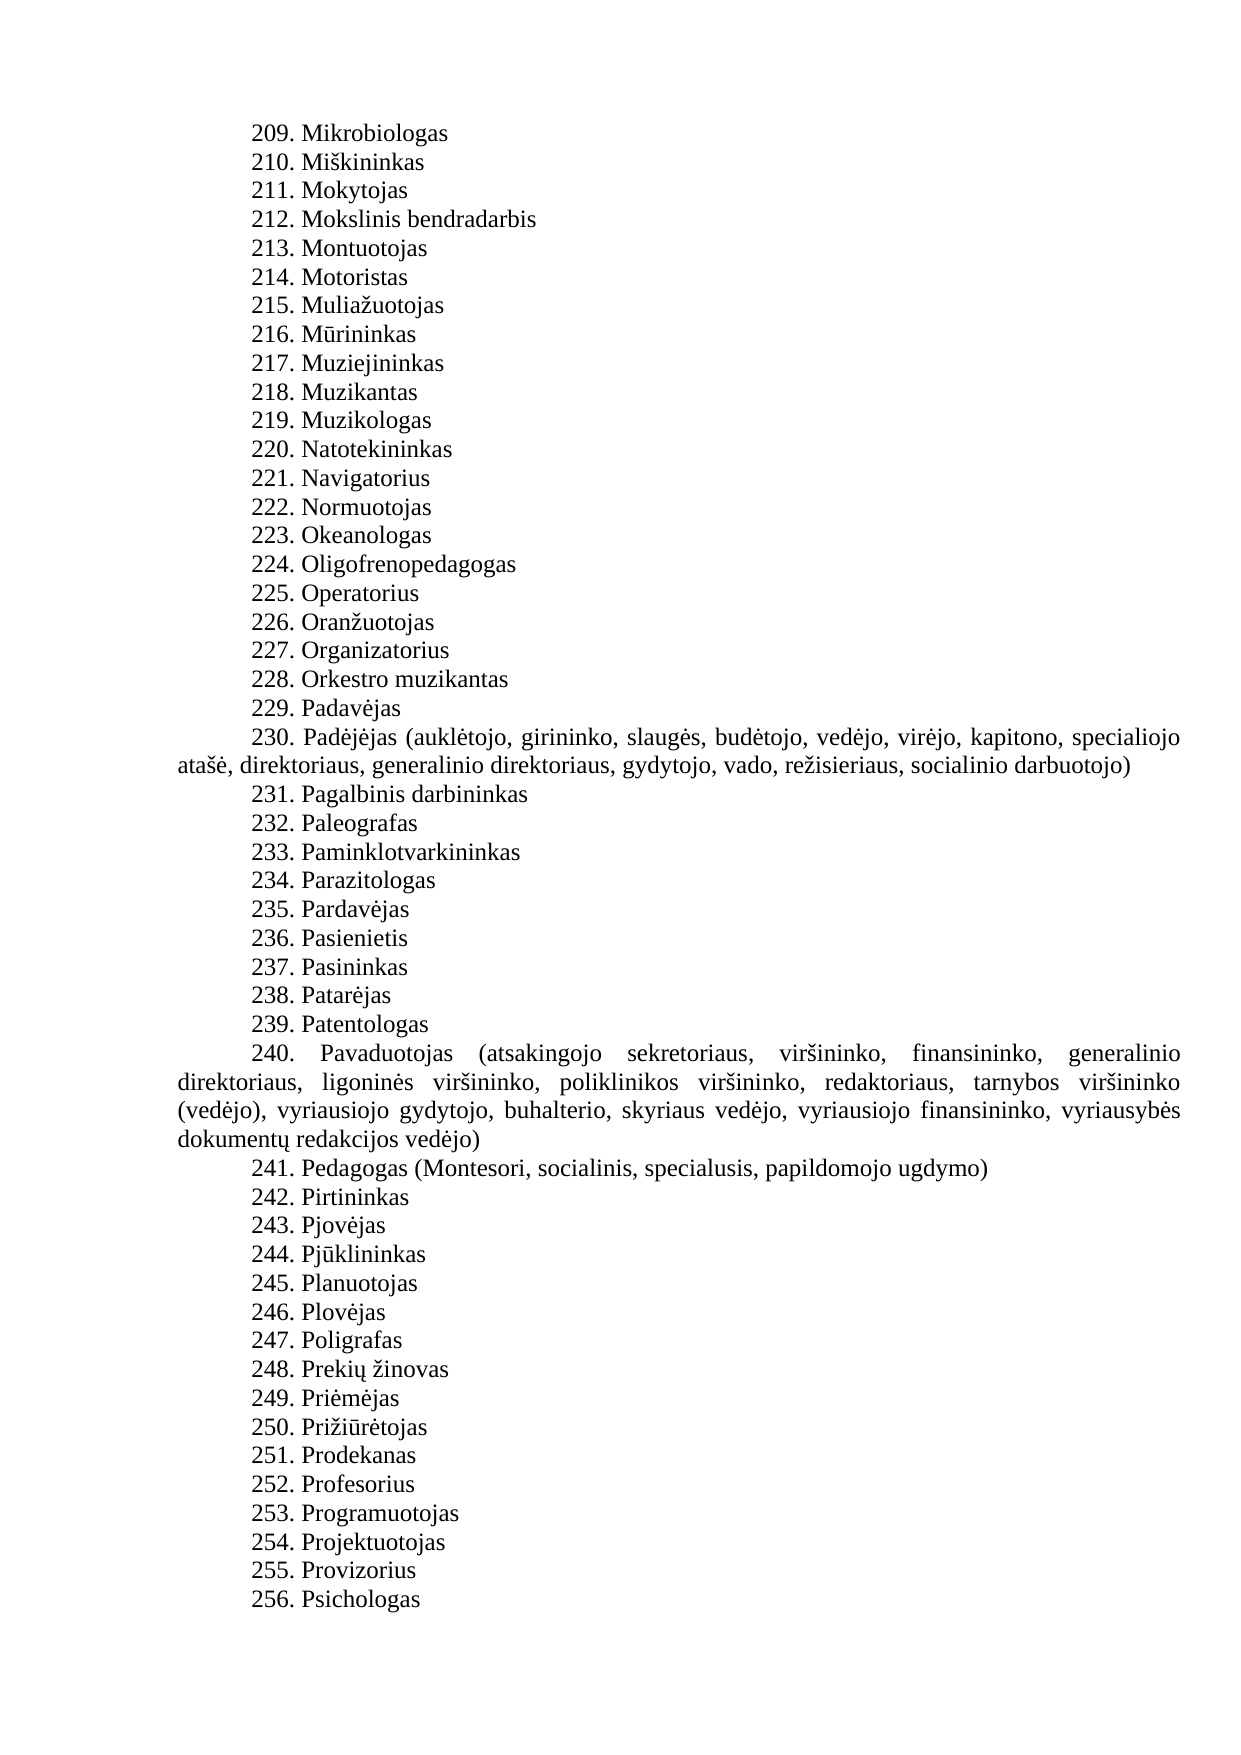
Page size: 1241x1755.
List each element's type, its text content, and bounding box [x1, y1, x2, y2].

text 222. Normuotojas [177, 492, 1181, 521]
text 233. Paminklotvarkininkas [177, 837, 1181, 866]
text 239. Patentologas [177, 1009, 1181, 1038]
text 245. Planuotojas [177, 1268, 1181, 1297]
text 215. Muliažuotojas [177, 291, 1181, 319]
text 232. Paleografas [177, 808, 1181, 837]
text 241. Pedagogas (Montesori, socialinis, specialusis, papildomojo ugdymo) [177, 1153, 1181, 1182]
text 227. Organizatorius [177, 636, 1181, 664]
text 229. Padavėjas [177, 693, 1181, 722]
text 231. Pagalbinis darbininkas [177, 779, 1181, 808]
text 235. Pardavėjas [177, 894, 1181, 923]
text 249. Priėmėjas [177, 1383, 1181, 1412]
text 214. Motoristas [177, 262, 1181, 291]
text 244. Pjūklininkas [177, 1239, 1181, 1268]
text 242. Pirtininkas [177, 1182, 1181, 1211]
text 255. Provizorius [177, 1556, 1181, 1584]
text 250. Prižiūrėtojas [177, 1412, 1181, 1441]
text 219. Muzikologas [177, 406, 1181, 434]
text 236. Pasienietis [177, 923, 1181, 952]
text 225. Operatorius [177, 578, 1181, 607]
text 210. Miškininkas [177, 147, 1181, 176]
text 256. Psichologas [177, 1584, 1181, 1613]
text 217. Muziejininkas [177, 348, 1181, 377]
text 213. Montuotojas [177, 233, 1181, 262]
text 224. Oligofrenopedagogas [177, 549, 1181, 578]
text 228. Orkestro muzikantas [177, 664, 1181, 693]
text 234. Parazitologas [177, 866, 1181, 894]
text 253. Programuotojas [177, 1498, 1181, 1527]
text 254. Projektuotojas [177, 1527, 1181, 1556]
text 211. Mokytojas [177, 176, 1181, 204]
text 230. Padėjėjas (auklėtojo, girininko, slaugės, budėtojo, vedėjo, virėjo, kapitono, specialiojo atašė, direktoriaus, generalinio direktoriaus, gydytojo, vado, režisieriaus, socialinio darbuotojo) [177, 722, 1181, 779]
text 220. Natotekininkas [177, 434, 1181, 463]
text 237. Pasininkas [177, 952, 1181, 981]
text 238. Patarėjas [177, 981, 1181, 1009]
text 240. Pavaduotojas (atsakingojo sekretoriaus, viršininko, finansininko, generalinio direktoriaus, ligoninės viršininko, poliklinikos viršininko, redaktoriaus, tarnybos viršininko (vedėjo), vyriausiojo gydytojo, buhalterio, skyriaus vedėjo, vyriausiojo finansininko, vyriausybės dokumentų redakcijos vedėjo) [177, 1038, 1181, 1153]
text 212. Mokslinis bendradarbis [177, 204, 1181, 233]
text 216. Mūrininkas [177, 319, 1181, 348]
text 226. Oranžuotojas [177, 607, 1181, 636]
text 223. Okeanologas [177, 521, 1181, 549]
text 251. Prodekanas [177, 1441, 1181, 1469]
text 221. Navigatorius [177, 463, 1181, 492]
text 209. Mikrobiologas [177, 118, 1181, 147]
text 247. Poligrafas [177, 1326, 1181, 1354]
text 252. Profesorius [177, 1469, 1181, 1498]
text 246. Plovėjas [177, 1297, 1181, 1326]
text 243. Pjovėjas [177, 1211, 1181, 1239]
text 218. Muzikantas [177, 377, 1181, 406]
text 248. Prekių žinovas [177, 1354, 1181, 1383]
